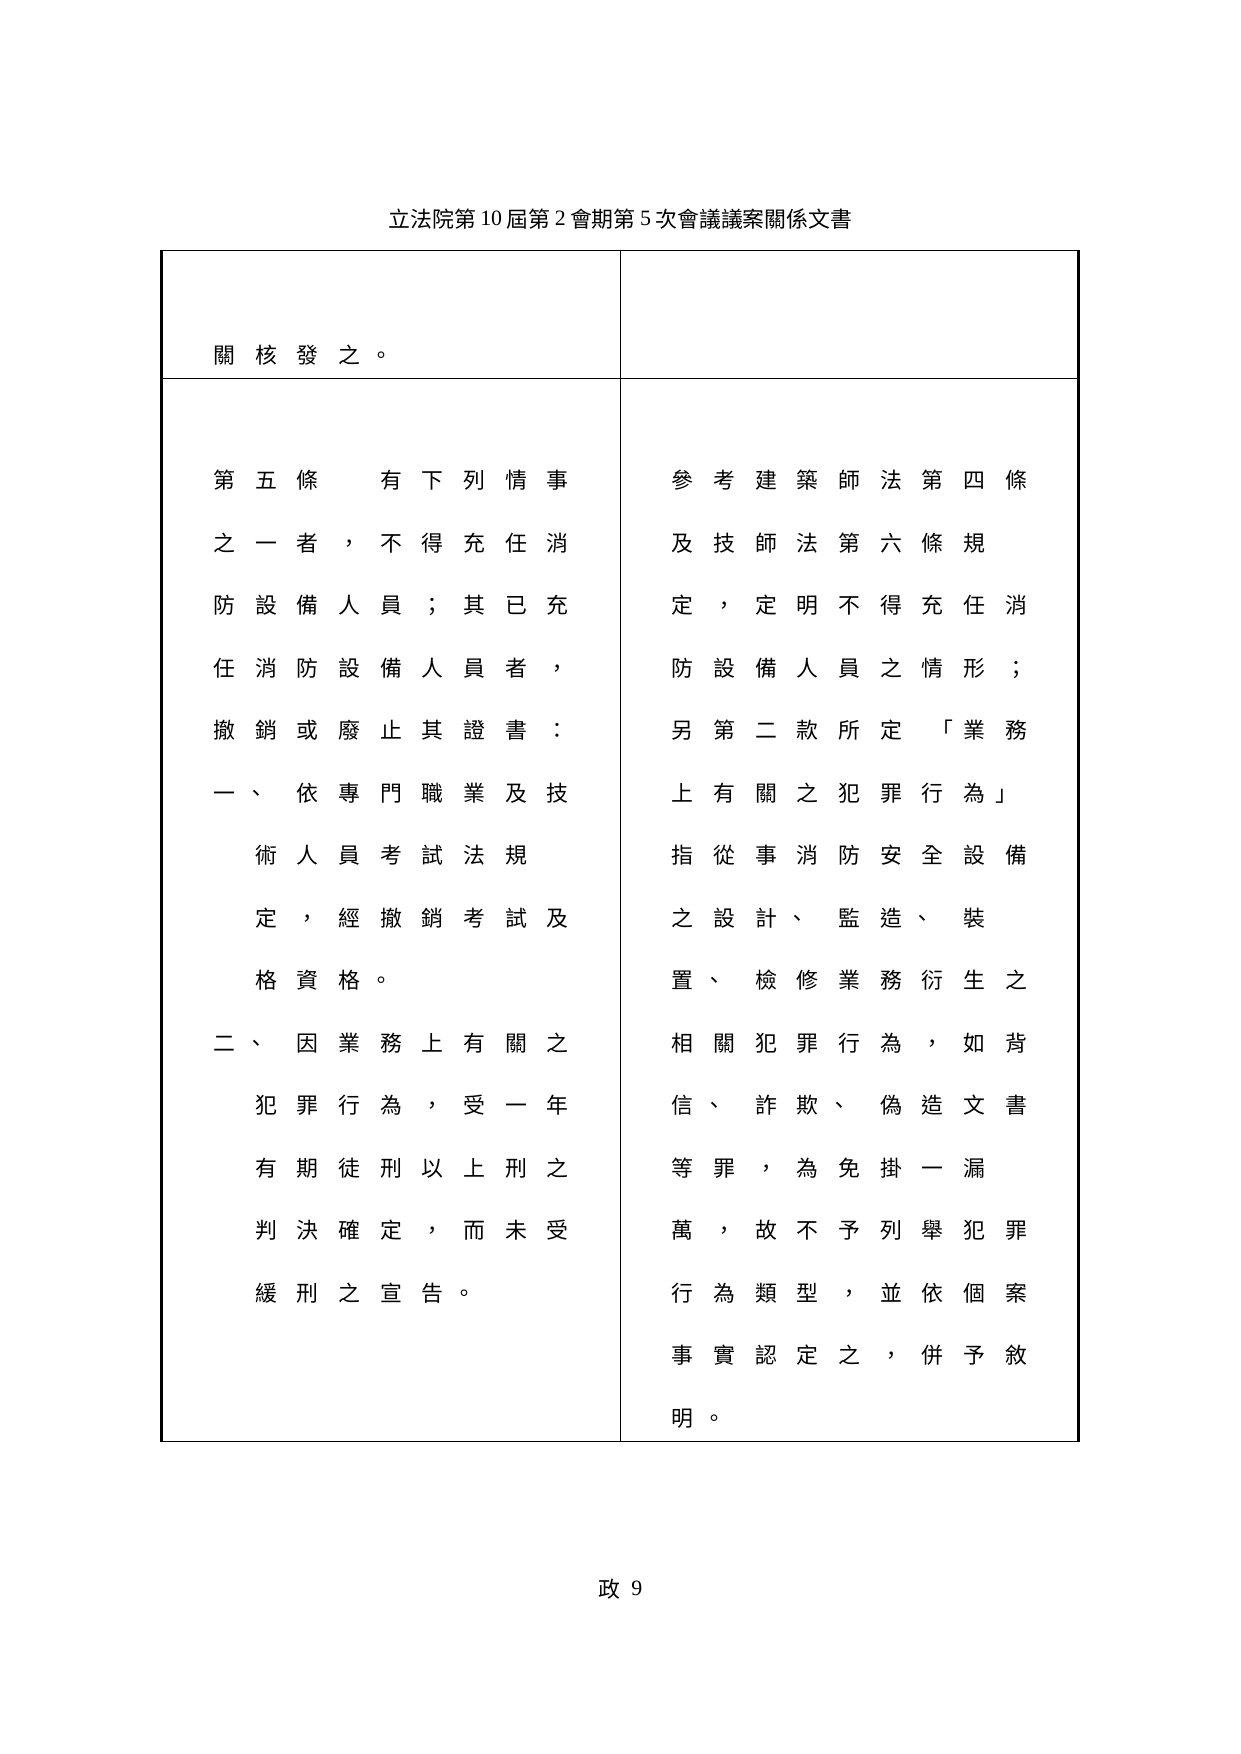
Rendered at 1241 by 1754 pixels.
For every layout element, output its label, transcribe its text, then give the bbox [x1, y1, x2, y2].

table_cell 關核發之。 [163, 251, 620, 378]
table_cell 第五條 有下列情事之一者，不得充任消防設備人員；其已充任消防設備人員者，撤銷或廢止其證書： 一、依專門職業及技術人員考試法規定，經撤銷考試及格資格。 二、因業務上有關之犯罪行為，受一年有期徒刑以上刑之判決確定，而未受緩刑之宣告。 [163, 379, 620, 1441]
table_cell [621, 251, 1077, 378]
table_cell 參考建築師法第四條及技師法第六條規定，定明不得充任消防設備人員之情形；另第二款所定「業務上有關之犯罪行為」指從事消防安全設備之設計、監造、裝置、檢修業務衍生之相關犯罪行為，如背信、詐欺、偽造文書等罪，為免掛一漏萬，故不予列舉犯罪行為類型，並依個案事實認定之，併予敘明。 [621, 379, 1077, 1441]
